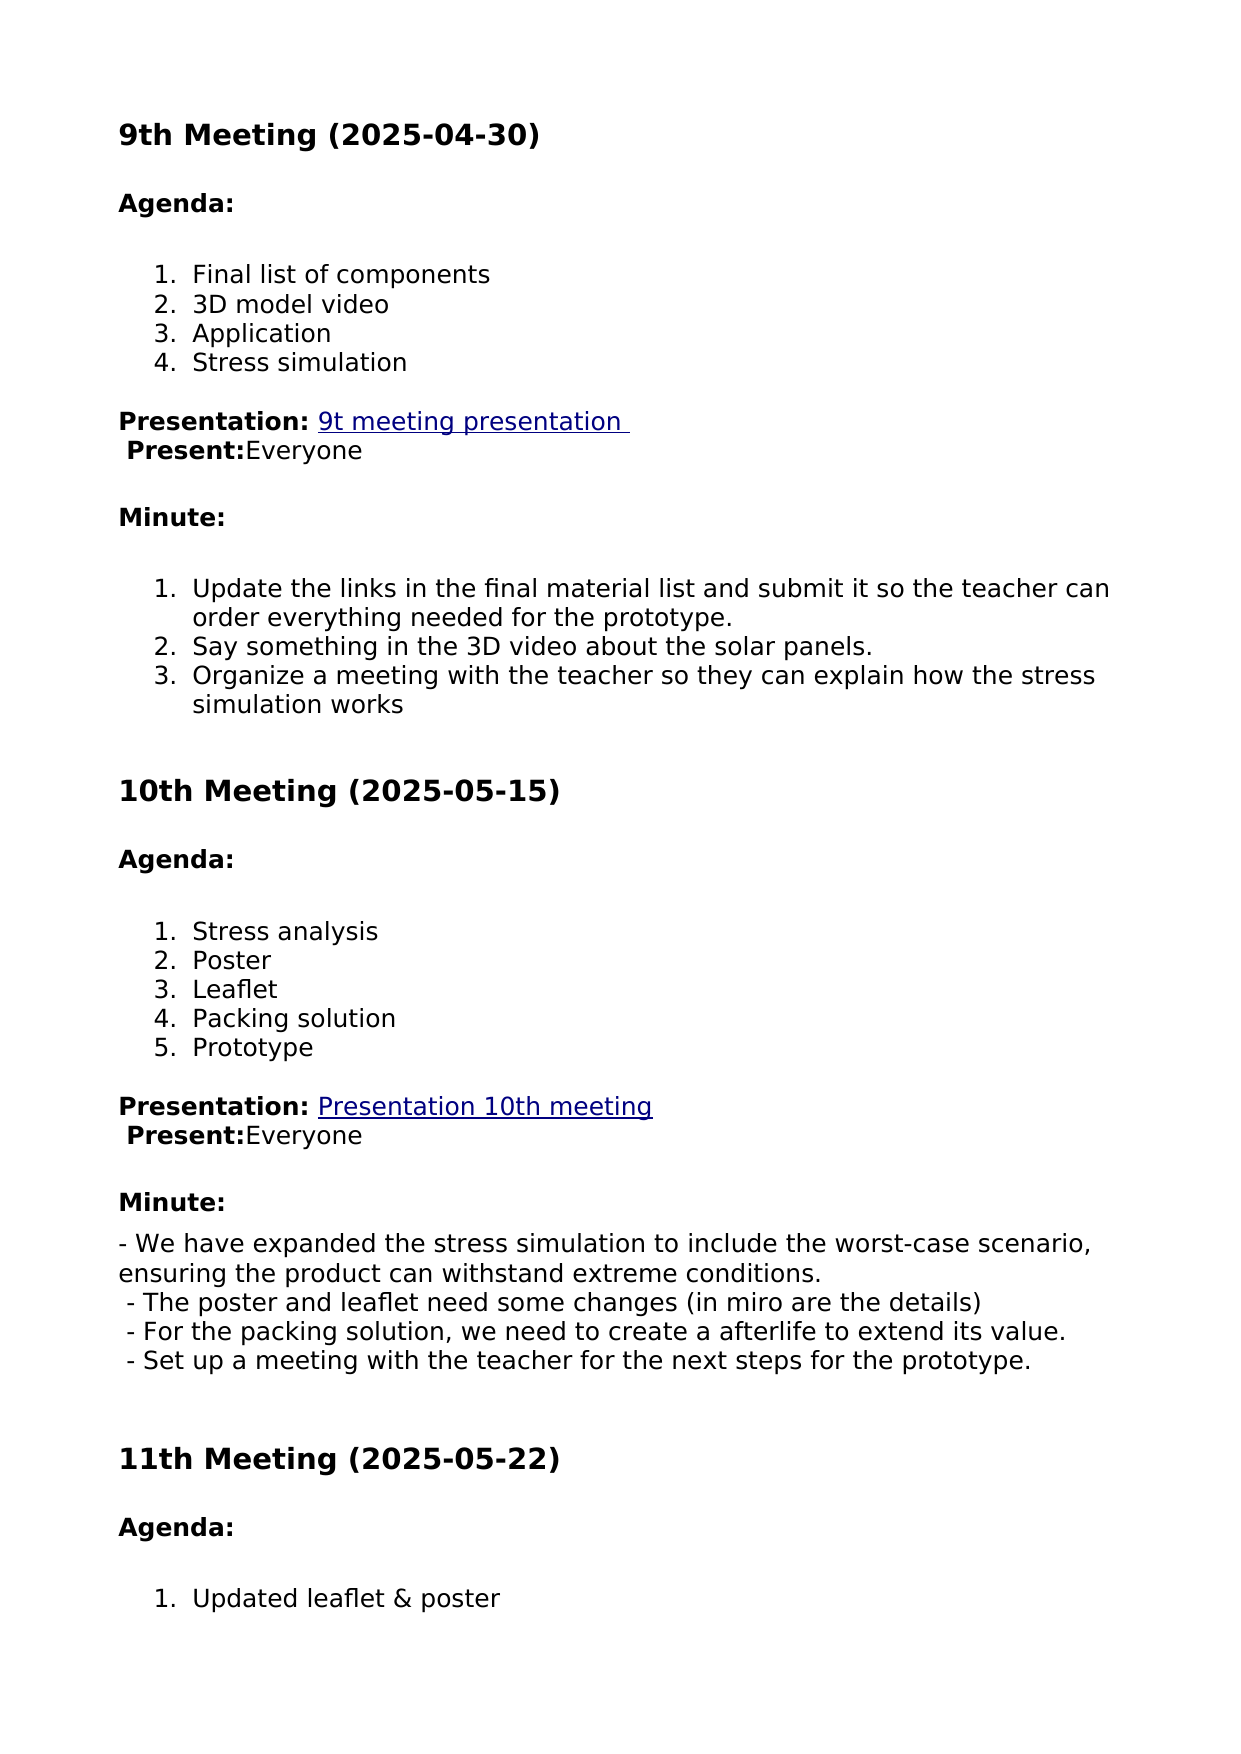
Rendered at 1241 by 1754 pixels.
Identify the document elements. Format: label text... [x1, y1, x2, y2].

subtitle Agenda: [118, 189, 1122, 219]
subtitle Minute: [118, 503, 1122, 532]
subtitle 9th Meeting (2025-04-30) [118, 118, 1122, 152]
list Organize a meeting with the teacher so they can explain how the stress simulation works [177, 661, 1122, 720]
subtitle 11th Meeting (2025-05-22) [118, 1442, 1122, 1476]
list Stress simulation [177, 348, 1122, 377]
list Update the links in the final material list and submit it so the teacher can order everything needed for the prototype. [177, 574, 1122, 632]
text - We have expanded the stress simulation to include the worst-case scenario, ensuring the product can withstand extreme conditions. - The poster and leaflet need some changes (in miro are the details) - For the packing solution, we need to create a afterlife to extend its value. - Set up a meeting with the teacher for the next steps for the prototype. [118, 1229, 1122, 1404]
subtitle Agenda: [118, 846, 1122, 875]
list Updated leaflet & poster [177, 1585, 1122, 1614]
list Prototype [177, 1033, 1122, 1063]
list 3D model video [177, 290, 1122, 319]
list Application [177, 319, 1122, 348]
subtitle Agenda: [118, 1513, 1122, 1543]
list Leaflet [177, 975, 1122, 1004]
list Final list of components [177, 261, 1122, 290]
text Presentation: 9t meeting presentation Present:Everyone [118, 407, 1122, 465]
list Stress analysis [177, 917, 1122, 946]
subtitle 10th Meeting (2025-05-15) [118, 774, 1122, 808]
list Say something in the 3D video about the solar panels. [177, 632, 1122, 661]
list Packing solution [177, 1004, 1122, 1033]
subtitle Minute: [118, 1188, 1122, 1217]
text Presentation: Presentation 10th meeting Present:Everyone [118, 1092, 1122, 1150]
list Poster [177, 946, 1122, 975]
